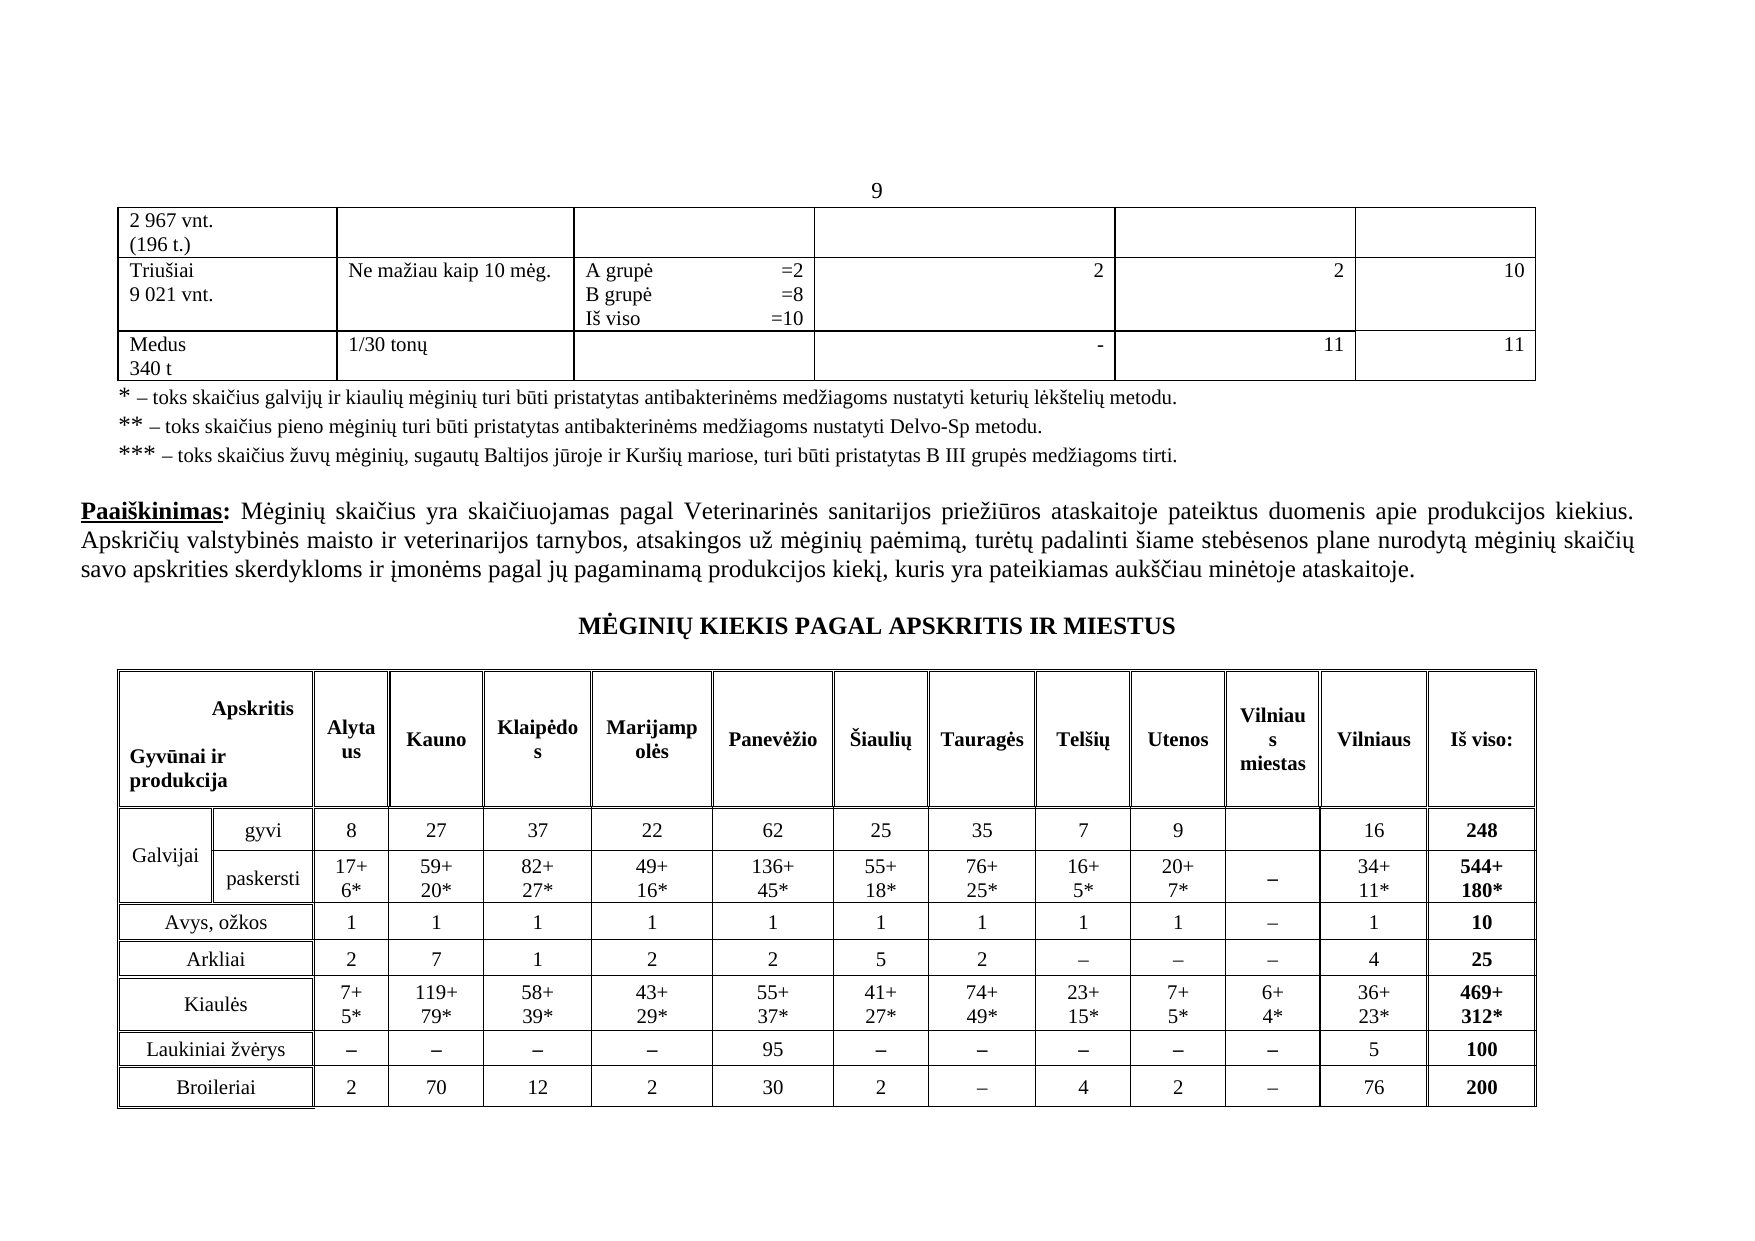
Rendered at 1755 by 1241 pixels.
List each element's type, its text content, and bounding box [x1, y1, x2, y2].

table_cell [575, 208, 814, 256]
table_cell 119+ 79* [389, 976, 483, 1029]
table_cell 27 [389, 809, 483, 850]
table_cell 2 [315, 940, 388, 975]
table_cell 469+ 312* [1429, 976, 1534, 1029]
table_cell – [1226, 940, 1319, 975]
table_cell - [815, 208, 1114, 256]
text ** – toks skaičius pieno mėginių turi būti pristatytas antibakterinėms medžiagoms nustatyti Delvo-Sp metodu. [118, 410, 1636, 439]
table_cell 2 [834, 1066, 928, 1106]
table_cell 36+ 23* [1321, 976, 1426, 1029]
table_header Marijampolės [593, 672, 711, 806]
table_cell 59+ 20* [389, 851, 483, 902]
table_cell 62 [713, 809, 833, 850]
table_header Alytaus [315, 672, 387, 806]
table_cell 20+ 7* [1131, 851, 1225, 902]
table_cell Medus 340 t [119, 332, 336, 380]
table_cell – [1226, 903, 1319, 938]
table_cell 1 [484, 940, 591, 975]
table_cell =2 =8 =10 [714, 258, 814, 330]
table_cell Kiaulės [120, 979, 312, 1029]
table_cell paskersti [214, 851, 312, 902]
table_cell – [389, 1031, 483, 1065]
table_cell 25 [834, 809, 928, 850]
table_cell – [1036, 940, 1130, 975]
table_cell 7 [389, 940, 483, 975]
table_cell – [1226, 1066, 1319, 1106]
table_cell 7+ 5* [315, 976, 388, 1029]
table_cell 2 [1131, 1066, 1225, 1106]
table_cell 22 [592, 809, 712, 850]
table_cell 55+ 18* [834, 851, 928, 902]
table_cell [1116, 208, 1355, 256]
table_cell 55+ 37* [713, 976, 833, 1029]
table_header Telšių [1037, 672, 1129, 806]
table_cell 2 [929, 940, 1035, 975]
table_cell Avys, ožkos [120, 905, 312, 938]
table_cell 1 [484, 903, 591, 938]
table_cell – [484, 1031, 591, 1065]
table_cell – [1131, 1031, 1225, 1065]
table_cell 30 [713, 1066, 833, 1106]
table_cell 2 [315, 1066, 388, 1106]
table_cell 74+ 49* [929, 976, 1035, 1029]
table_cell 16+ 5* [1036, 851, 1130, 902]
text *** – toks skaičius žuvų mėginių, sugautų Baltijos jūroje ir Kuršių mariose, turi būti pristatytas B III grupės medžiagoms tirti. [118, 439, 1636, 468]
table_cell Laukiniai žvėrys [120, 1033, 312, 1065]
table_cell Broileriai [120, 1068, 312, 1106]
table_cell 10 [1356, 258, 1535, 330]
table_header Vilniaus [1322, 672, 1426, 806]
table_cell – [929, 1066, 1035, 1106]
table_cell 4 [1036, 1066, 1130, 1106]
table_cell 2 967 vnt. (196 t.) [119, 208, 336, 256]
table_cell gyvi [214, 809, 312, 850]
table_cell 1 [592, 903, 712, 938]
table_cell 4 [1321, 940, 1426, 975]
table_cell [1356, 208, 1535, 256]
table_cell 136+ 45* [713, 851, 833, 902]
table_cell 7+ 5* [1131, 976, 1225, 1029]
table_cell 544+ 180* [1429, 851, 1534, 902]
table_cell 1 [713, 903, 833, 938]
table_header Iš viso: [1429, 672, 1534, 806]
table_header Kauno [391, 672, 482, 806]
table_cell 12 [484, 1066, 591, 1106]
table_cell 37 [484, 809, 591, 850]
table_cell 1 [1321, 903, 1426, 938]
table_cell 76+ 25* [929, 851, 1035, 902]
table_cell 1/30 tonų [338, 332, 573, 380]
table_cell 1 [1036, 903, 1130, 938]
table_header Apskritis Gyvūnai ir produkcija [120, 672, 312, 806]
table_cell 76 [1321, 1066, 1426, 1106]
table_cell 58+ 39* [484, 976, 591, 1029]
table_cell 1 [315, 903, 388, 938]
table_cell 1 [389, 903, 483, 938]
table_cell – [834, 1031, 928, 1065]
table_cell Triušiai 9 021 vnt. [119, 258, 336, 330]
table_header Vilniaus miestas [1227, 672, 1318, 806]
table_cell 7 [1036, 809, 1130, 850]
table_cell [575, 332, 714, 380]
table_header Panevėžio [714, 672, 832, 806]
table_cell 82+ 27* [484, 851, 591, 902]
table_cell [338, 208, 573, 256]
table_cell – [315, 1031, 388, 1065]
table_cell 23+ 15* [1036, 976, 1130, 1029]
table_cell 100 [1429, 1031, 1534, 1065]
table_cell 49+ 16* [592, 851, 712, 902]
table_cell 8 [315, 809, 388, 850]
table_cell [714, 332, 814, 380]
table_cell 5 [1321, 1031, 1426, 1065]
table_cell 2 [815, 258, 1114, 330]
text mėginių kiekis pagal apskritis IR MIESTUS [118, 611, 1636, 640]
table_cell 1 [834, 903, 928, 938]
table_cell 11 [1356, 331, 1535, 380]
table_cell Arkliai [120, 942, 312, 975]
table_cell [1116, 332, 1183, 380]
table_cell 34+ 11* [1321, 851, 1426, 902]
table_cell 1 [929, 903, 1035, 938]
table_cell Galvijai [120, 809, 211, 902]
table_cell 95 [713, 1031, 833, 1065]
table_cell 248 [1429, 809, 1534, 850]
table_cell 2 [1184, 258, 1355, 330]
table_cell 2 [592, 1066, 712, 1106]
table_cell 35 [929, 809, 1035, 850]
table_header Tauragės [930, 672, 1034, 806]
table_cell – [1226, 1031, 1319, 1065]
table_cell – [929, 1031, 1035, 1065]
table_cell – [1036, 1031, 1130, 1065]
text * – toks skaičius galvijų ir kiaulių mėginių turi būti pristatytas antibakterinėms medžiagoms nustatyti keturių lėkštelių metodu. [118, 381, 1636, 410]
table_cell 16 [1321, 809, 1426, 850]
table_cell 41+ 27* [834, 976, 928, 1029]
table_cell – [1226, 851, 1319, 902]
table_cell – [1131, 940, 1225, 975]
table_cell 17+ 6* [315, 851, 388, 902]
table_cell 11 [1184, 332, 1355, 380]
table_cell A grupė B grupė Iš viso [575, 258, 714, 330]
table_cell Ne mažiau kaip 10 mėg. [338, 258, 573, 330]
text Paaiškinimas: Mėginių skaičius yra skaičiuojamas pagal Veterinarinės sanitarijos priežiūros ataskaitoje pateiktus duomenis apie produkcijos kiekius. Apskričių valstybinės maisto ir veterinarijos tarnybos, atsakingos už mėginių paėmimą, turėtų padalinti šiame stebėsenos plane nurodytą mėginių skaičių savo apskrities skerdykloms ir įmonėms pagal jų pagaminamą produkcijos kiekį, kuris yra pateikiamas aukščiau minėtoje ataskaitoje. [81, 496, 1636, 583]
table_header Klaipėdos [485, 672, 590, 806]
table_cell - [815, 332, 1114, 380]
table_cell – [592, 1031, 712, 1065]
table_cell 9 [1131, 809, 1225, 850]
table_cell 6+ 4* [1226, 976, 1319, 1029]
table_cell 10 [1429, 903, 1534, 938]
table_cell 200 [1429, 1066, 1534, 1106]
table_cell [1226, 809, 1319, 850]
table_cell 5 [834, 940, 928, 975]
table_cell 1 [1131, 903, 1225, 938]
table_cell 70 [389, 1066, 483, 1106]
table_cell 2 [592, 940, 712, 975]
table_header Utenos [1132, 672, 1224, 806]
table_cell 25 [1429, 940, 1534, 975]
table_cell [1116, 258, 1183, 330]
table_cell 2 [713, 940, 833, 975]
table_cell 43+ 29* [592, 976, 712, 1029]
table_header Šiaulių [835, 672, 927, 806]
